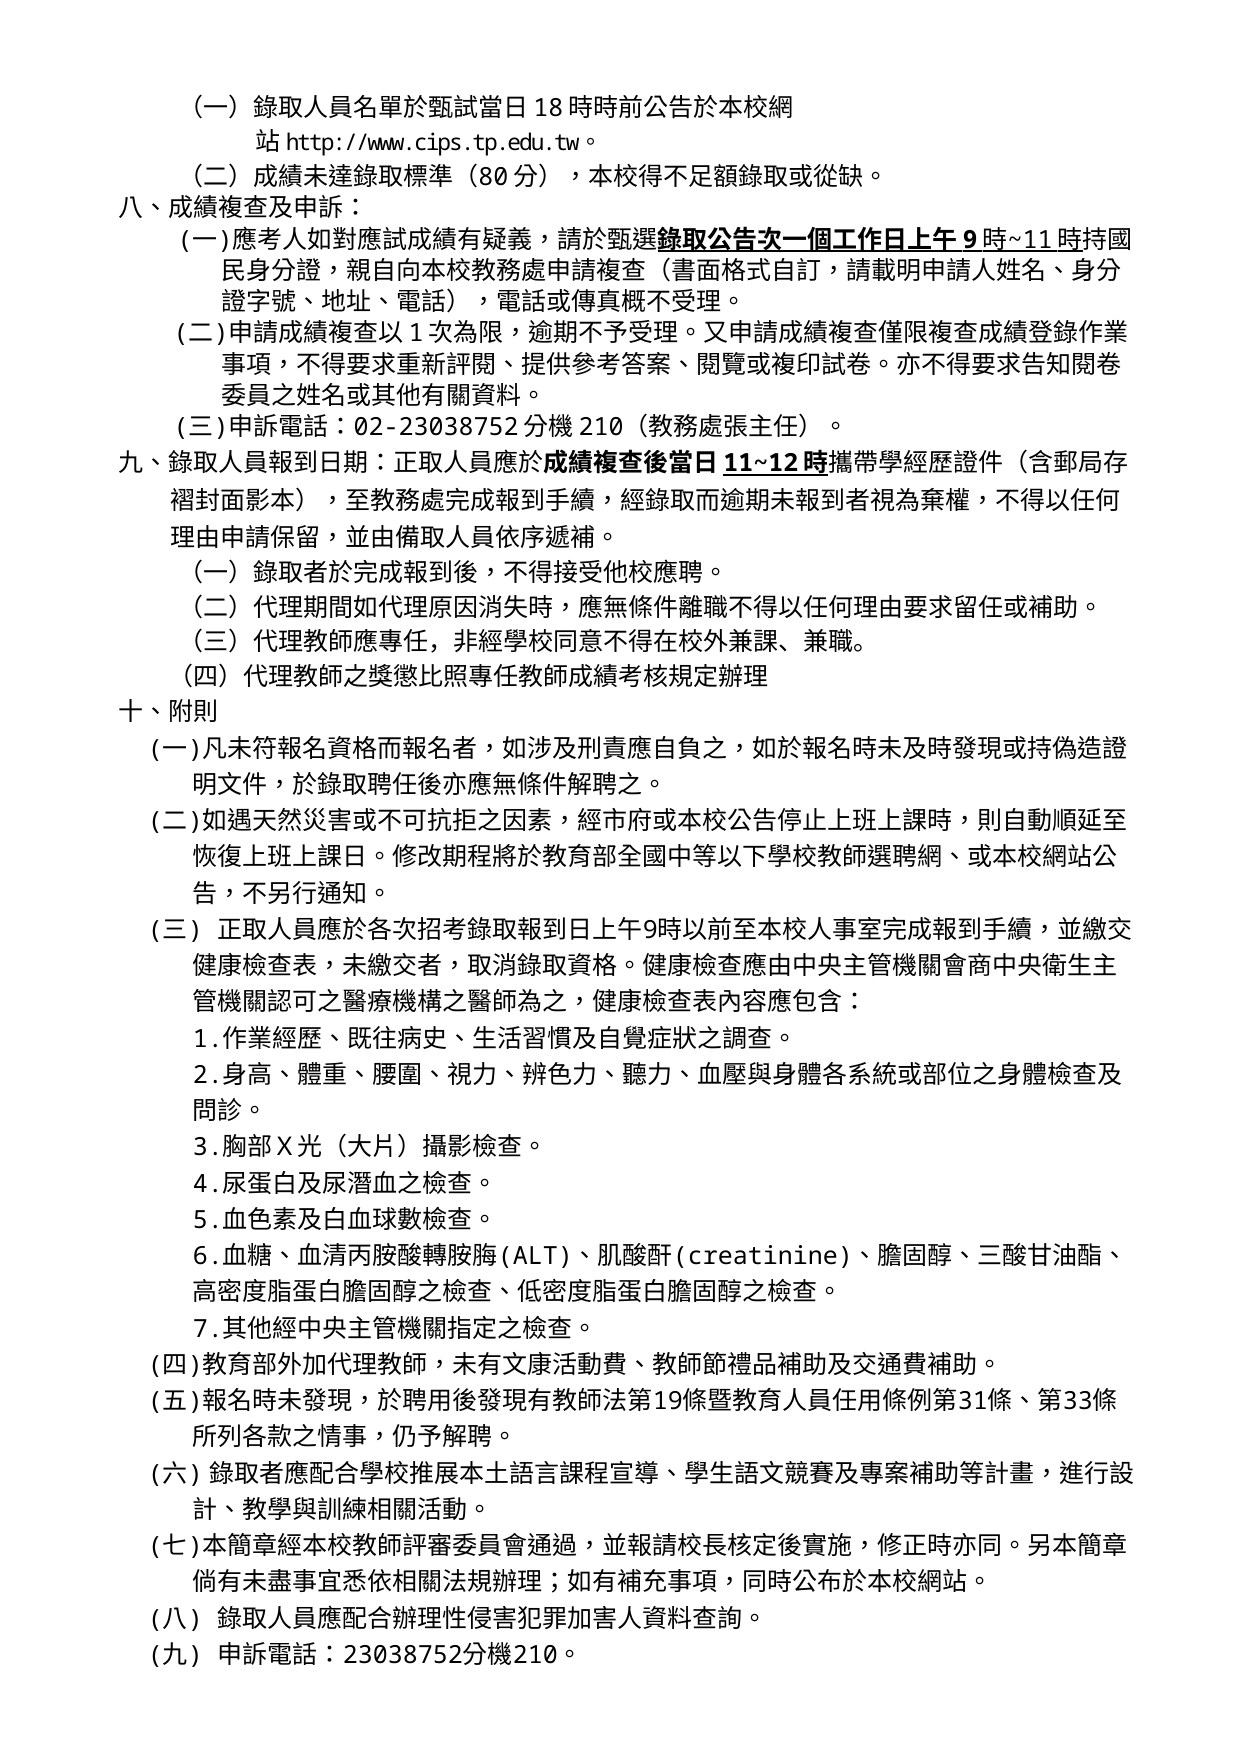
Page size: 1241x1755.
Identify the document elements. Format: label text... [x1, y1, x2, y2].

text (五)報名時未發現，於聘用後發現有教師法第19條暨教育人員任用條例第31條、第33條所列各款之情事，仍予解聘。 [148, 1381, 1137, 1453]
text 八、成績複查及申訴： [118, 192, 1137, 223]
text (二)如遇天然災害或不可抗拒之因素，經市府或本校公告停止上班上課時，則自動順延至恢復上班上課日。修改期程將於教育部全國中等以下學校教師選聘網、或本校網站公告，不另行通知。 [148, 801, 1137, 909]
text (六) 錄取者應配合學校推展本土語言課程宣導、學生語文競賽及專案補助等計畫，進行設計、教學與訓練相關活動。 [148, 1453, 1137, 1526]
text 1.作業經歷、既往病史、生活習慣及自覺症狀之調查。 [148, 1018, 1137, 1054]
text 十、附則 [118, 692, 1137, 728]
text 5.血色素及白血球數檢查。 [148, 1199, 1137, 1236]
text （四）代理教師之獎懲比照專任教師成績考核規定辦理 [168, 657, 1137, 692]
text (三) 正取人員應於各次招考錄取報到日上午9時以前至本校人事室完成報到手續，並繳交健康檢查表，未繳交者，取消錄取資格。健康檢查應由中央主管機關會商中央衛生主管機關認可之醫療機構之醫師為之，健康檢查表內容應包含： [148, 909, 1137, 1018]
text 4.尿蛋白及尿潛血之檢查。 [148, 1163, 1137, 1199]
text （三）代理教師應專任，非經學校同意不得在校外兼課、兼職。 [118, 623, 1137, 657]
text 6.血糖、血清丙胺酸轉胺脢(ALT)、肌酸酐(creatinine)、膽固醇、三酸甘油酯、高密度脂蛋白膽固醇之檢查、低密度脂蛋白膽固醇之檢查。 [148, 1236, 1137, 1308]
text 2.身高、體重、腰圍、視力、辨色力、聽力、血壓與身體各系統或部位之身體檢查及問診。 [148, 1054, 1137, 1127]
text （二）代理期間如代理原因消失時，應無條件離職不得以任何理由要求留任或補助。 [118, 589, 1137, 623]
text 九、錄取人員報到日期：正取人員應於成績複查後當日11~12時攜帶學經歷證件（含郵局存褶封面影本），至教務處完成報到手續，經錄取而逾期未報到者視為棄權，不得以任何理由申請保留，並由備取人員依序遞補。 [118, 442, 1137, 554]
text (三)申訴電話：02-23038752分機210（教務處張主任）。 [173, 411, 1137, 442]
text (一)凡未符報名資格而報名者，如涉及刑責應自負之，如於報名時未及時發現或持偽造證明文件，於錄取聘任後亦應無條件解聘之。 [148, 728, 1137, 801]
text (八) 錄取人員應配合辦理性侵害犯罪加害人資料查詢。 [148, 1598, 1137, 1634]
text (七)本簡章經本校教師評審委員會通過，並報請校長核定後實施，修正時亦同。另本簡章倘有未盡事宜悉依相關法規辦理；如有補充事項，同時公布於本校網站。 [148, 1526, 1137, 1598]
text 3.胸部Ｘ光（大片）攝影檢查。 [148, 1127, 1137, 1163]
text (九) 申訴電話：23038752分機210。 [148, 1634, 1137, 1671]
text (四)教育部外加代理教師，未有文康活動費、教師節禮品補助及交通費補助。 [148, 1344, 1137, 1381]
text （一）錄取者於完成報到後，不得接受他校應聘。 [118, 554, 1137, 589]
text 7.其他經中央主管機關指定之檢查。 [148, 1308, 1137, 1344]
text （一）錄取人員名單於甄試當日18時時前公告於本校網站http://www.cips.tp.edu.tw。 [118, 89, 1137, 157]
text (一)應考人如對應試成績有疑義，請於甄選錄取公告次一個工作日上午9時~11時持國民身分證，親自向本校教務處申請複查（書面格式自訂，請載明申請人姓名、身分證字號、地址、電話），電話或傳真概不受理。 [162, 223, 1137, 317]
text (二)申請成績複查以1次為限，逾期不予受理。又申請成績複查僅限複查成績登錄作業事項，不得要求重新評閱、提供參考答案、閱覽或複印試卷。亦不得要求告知閱卷委員之姓名或其他有關資料。 [173, 317, 1137, 411]
text （二）成績未達錄取標準（80分），本校得不足額錄取或從缺。 [118, 157, 1137, 192]
